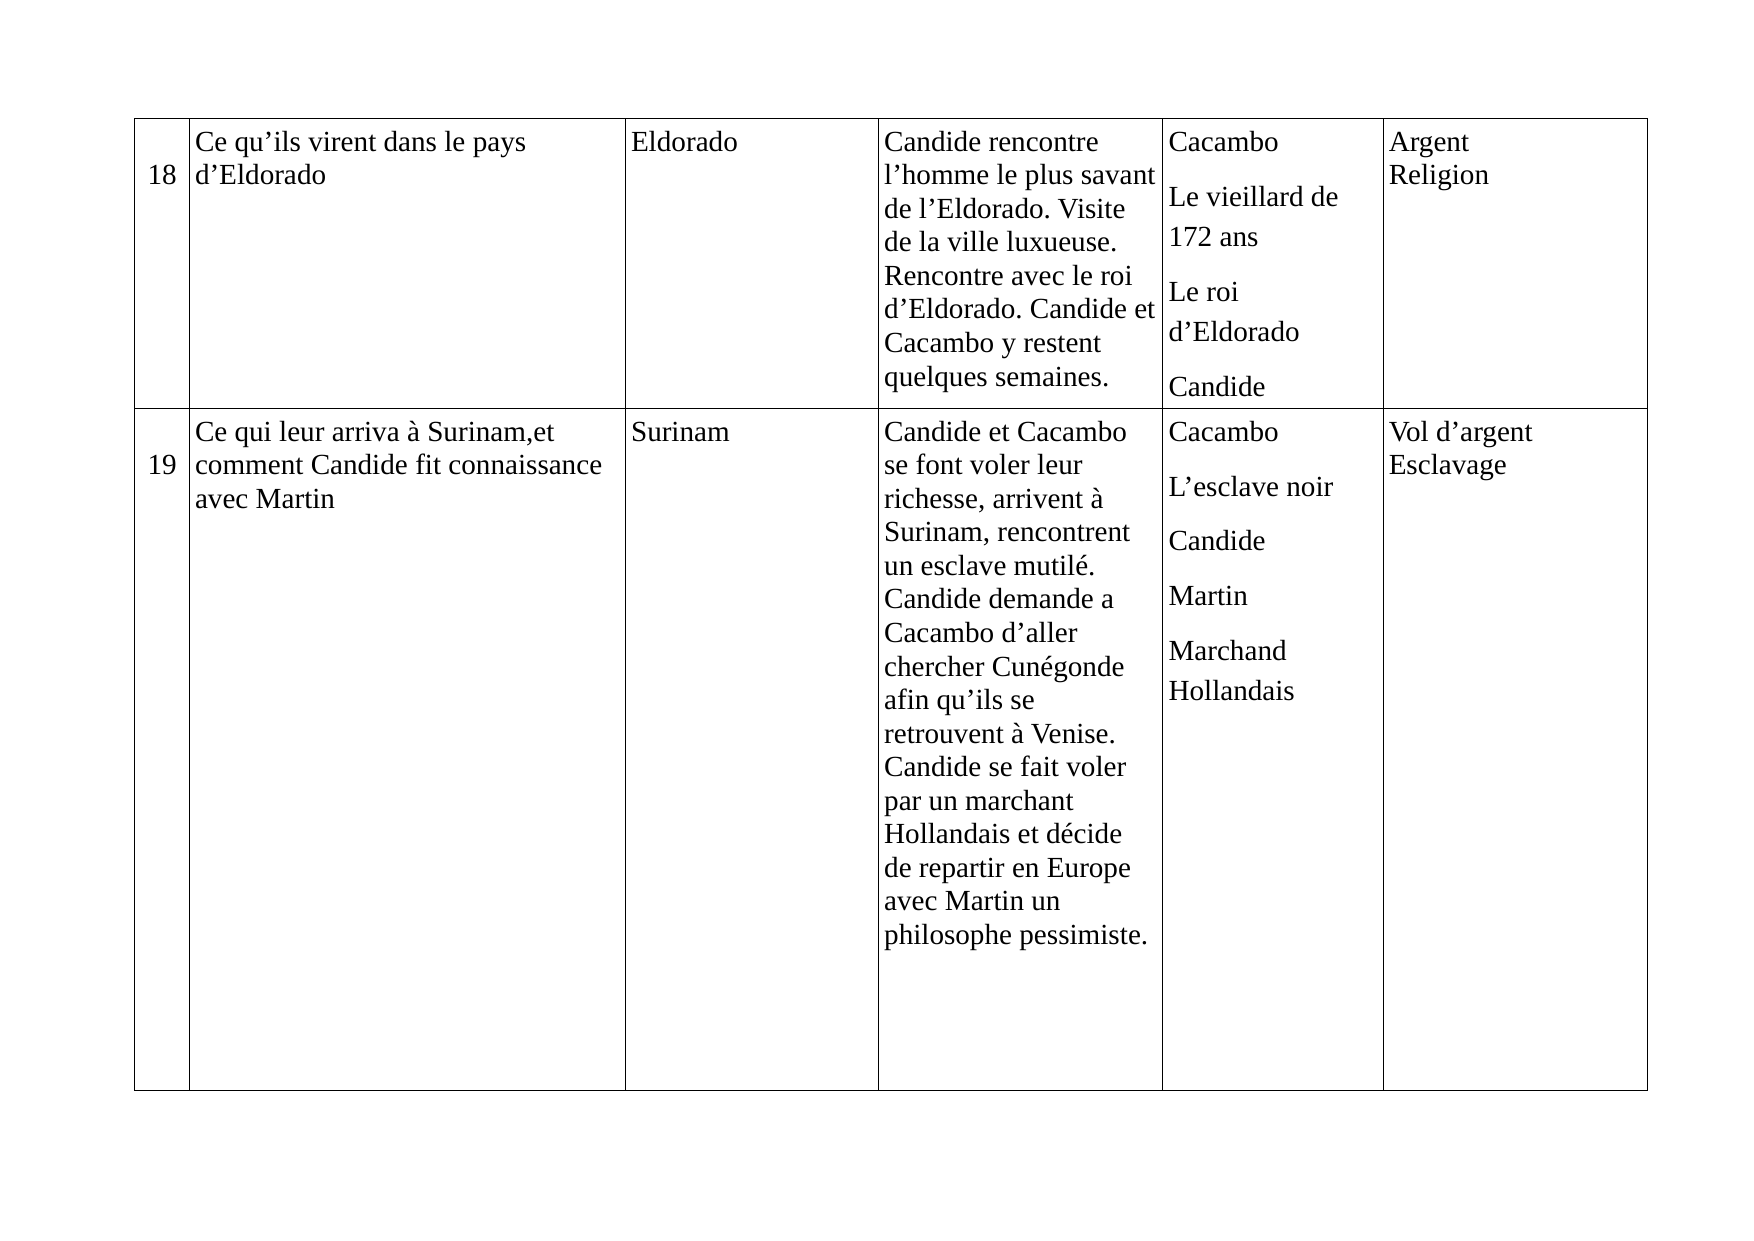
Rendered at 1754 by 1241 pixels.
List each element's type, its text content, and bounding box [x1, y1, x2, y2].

table_cell Argent Religion [1384, 119, 1647, 408]
table_cell Candide et Cacambo se font voler leur richesse, arrivent à Surinam, rencontrent un esclave mutilé. Candide demande a Cacambo d’aller chercher Cunégonde afin qu’ils se retrouvent à Venise. Candide se fait voler par un marchant Hollandais et décide de repartir en Europe avec Martin un philosophe pessimiste. [879, 409, 1162, 1090]
table_cell Ce qu’ils virent dans le pays d’Eldorado [190, 119, 625, 408]
table_cell Cacambo L’esclave noir Candide Martin Marchand Hollandais [1163, 409, 1383, 1090]
table_cell Eldorado [626, 119, 878, 408]
table_cell Candide rencontre l’homme le plus savant de l’Eldorado. Visite de la ville luxueuse. Rencontre avec le roi d’Eldorado. Candide et Cacambo y restent quelques semaines. [879, 119, 1162, 408]
table_cell Surinam [626, 409, 878, 1090]
table_cell Vol d’argent Esclavage [1384, 409, 1647, 1090]
table_cell Cacambo Le vieillard de 172 ans Le roi d’Eldorado Candide [1163, 119, 1383, 408]
table_cell 19 [135, 409, 189, 1090]
table_cell 18 [135, 119, 189, 408]
table_cell Ce qui leur arriva à Surinam,et comment Candide fit connaissance avec Martin [190, 409, 625, 1090]
